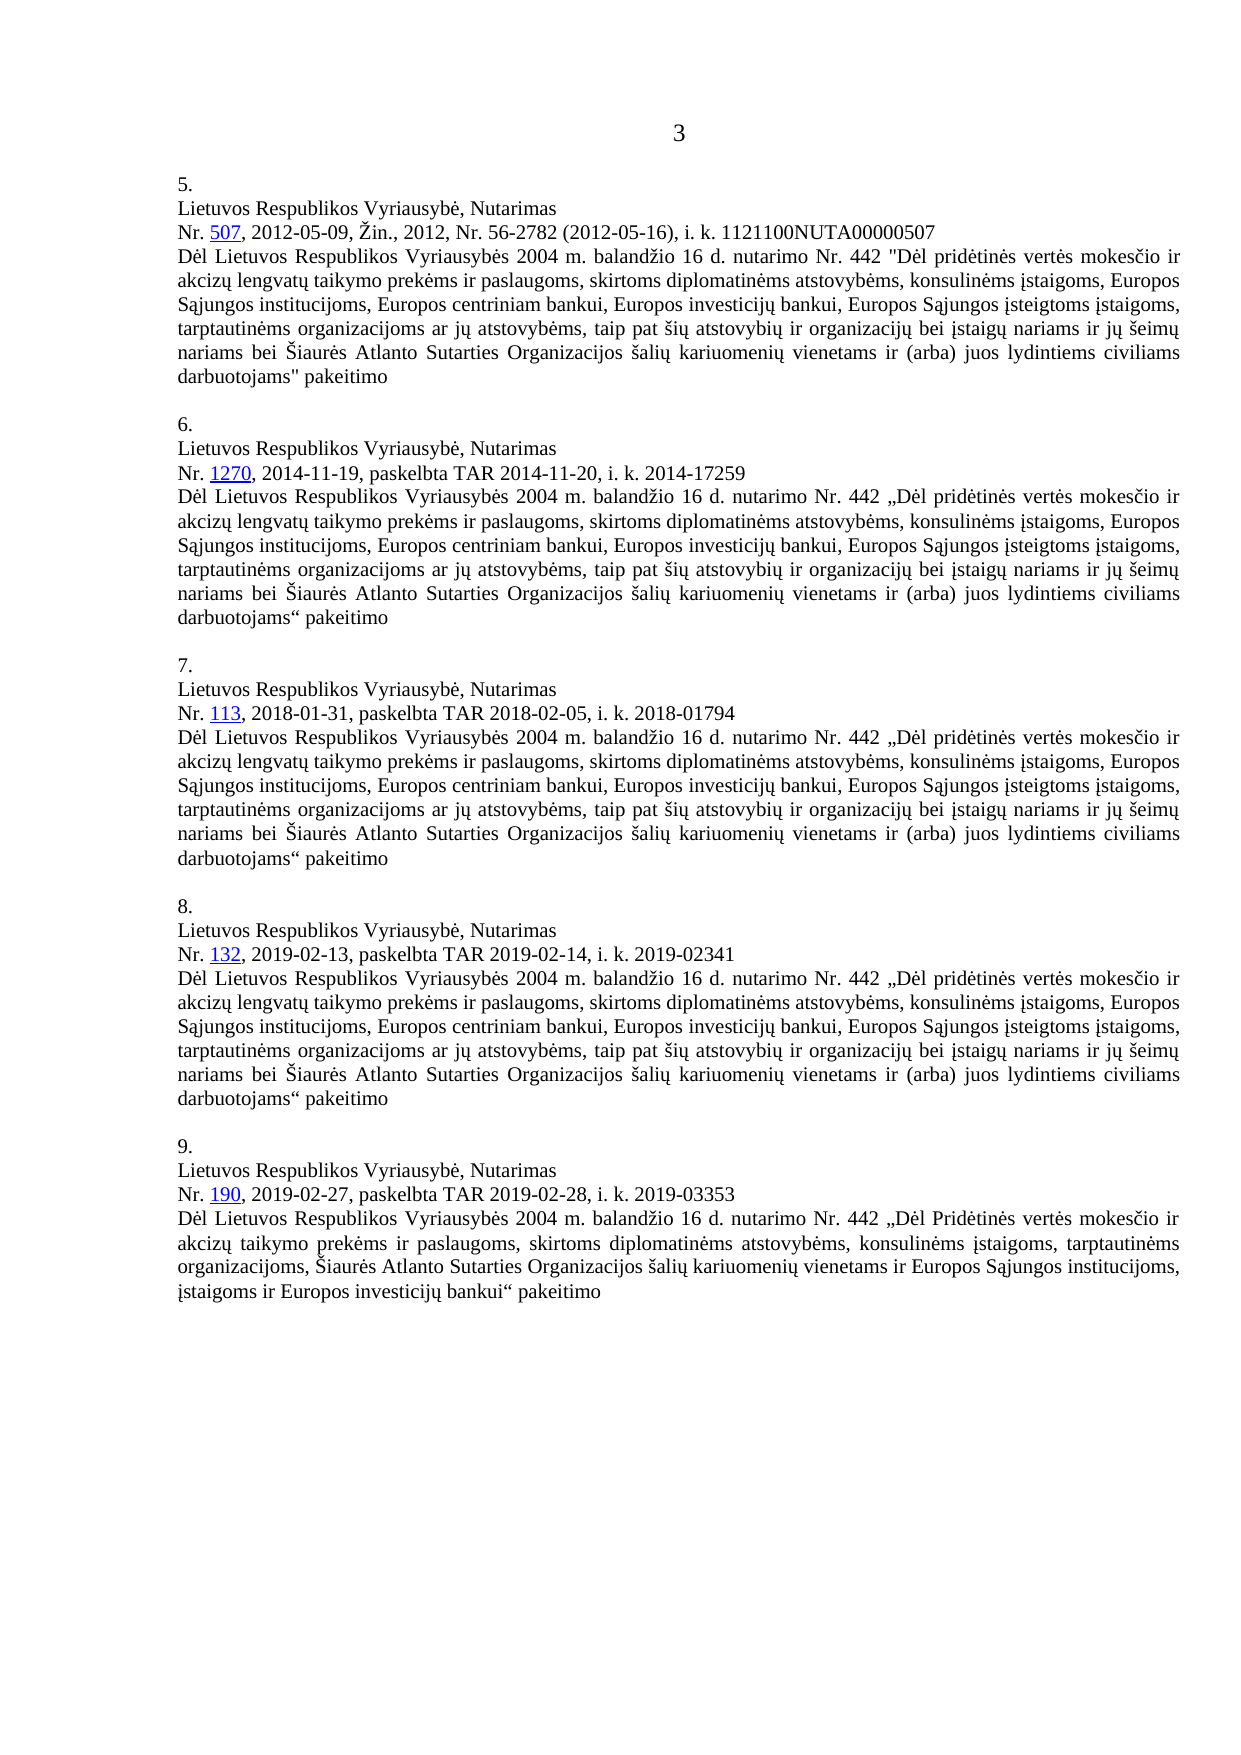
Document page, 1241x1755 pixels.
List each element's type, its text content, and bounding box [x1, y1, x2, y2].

text Lietuvos Respublikos Vyriausybė, Nutarimas [177, 677, 1181, 701]
text Dėl Lietuvos Respublikos Vyriausybės 2004 m. balandžio 16 d. nutarimo Nr. 442 "Dėl pridėtinės vertės mokesčio ir akcizų lengvatų taikymo prekėms ir paslaugoms, skirtoms diplomatinėms atstovybėms, konsulinėms įstaigoms, Europos Sąjungos institucijoms, Europos centriniam bankui, Europos investicijų bankui, Europos Sąjungos įsteigtoms įstaigoms, tarptautinėms organizacijoms ar jų atstovybėms, taip pat šių atstovybių ir organizacijų bei įstaigų nariams ir jų šeimų nariams bei Šiaurės Atlanto Sutarties Organizacijos šalių kariuomenių vienetams ir (arba) juos lydintiems civiliams darbuotojams" pakeitimo [177, 244, 1181, 388]
text Dėl Lietuvos Respublikos Vyriausybės 2004 m. balandžio 16 d. nutarimo Nr. 442 „Dėl Pridėtinės vertės mokesčio ir akcizų taikymo prekėms ir paslaugoms, skirtoms diplomatinėms atstovybėms, konsulinėms įstaigoms, tarptautinėms organizacijoms, Šiaurės Atlanto Sutarties Organizacijos šalių kariuomenių vienetams ir Europos Sąjungos institucijoms, įstaigoms ir Europos investicijų bankui“ pakeitimo [177, 1206, 1181, 1303]
text Nr. 1270, 2014-11-19, paskelbta TAR 2014-11-20, i. k. 2014-17259 [177, 460, 1181, 484]
text Dėl Lietuvos Respublikos Vyriausybės 2004 m. balandžio 16 d. nutarimo Nr. 442 „Dėl pridėtinės vertės mokesčio ir akcizų lengvatų taikymo prekėms ir paslaugoms, skirtoms diplomatinėms atstovybėms, konsulinėms įstaigoms, Europos Sąjungos institucijoms, Europos centriniam bankui, Europos investicijų bankui, Europos Sąjungos įsteigtoms įstaigoms, tarptautinėms organizacijoms ar jų atstovybėms, taip pat šių atstovybių ir organizacijų bei įstaigų nariams ir jų šeimų nariams bei Šiaurės Atlanto Sutarties Organizacijos šalių kariuomenių vienetams ir (arba) juos lydintiems civiliams darbuotojams“ pakeitimo [177, 966, 1181, 1110]
text Nr. 113, 2018-01-31, paskelbta TAR 2018-02-05, i. k. 2018-01794 [177, 701, 1181, 725]
text Nr. 132, 2019-02-13, paskelbta TAR 2019-02-14, i. k. 2019-02341 [177, 942, 1181, 966]
text Dėl Lietuvos Respublikos Vyriausybės 2004 m. balandžio 16 d. nutarimo Nr. 442 „Dėl pridėtinės vertės mokesčio ir akcizų lengvatų taikymo prekėms ir paslaugoms, skirtoms diplomatinėms atstovybėms, konsulinėms įstaigoms, Europos Sąjungos institucijoms, Europos centriniam bankui, Europos investicijų bankui, Europos Sąjungos įsteigtoms įstaigoms, tarptautinėms organizacijoms ar jų atstovybėms, taip pat šių atstovybių ir organizacijų bei įstaigų nariams ir jų šeimų nariams bei Šiaurės Atlanto Sutarties Organizacijos šalių kariuomenių vienetams ir (arba) juos lydintiems civiliams darbuotojams“ pakeitimo [177, 484, 1181, 629]
text 7. [177, 653, 1181, 677]
text Nr. 507, 2012-05-09, Žin., 2012, Nr. 56-2782 (2012-05-16), i. k. 1121100NUTA00000507 [177, 220, 1181, 244]
text Lietuvos Respublikos Vyriausybė, Nutarimas [177, 196, 1181, 220]
text Nr. 190, 2019-02-27, paskelbta TAR 2019-02-28, i. k. 2019-03353 [177, 1182, 1181, 1206]
text Lietuvos Respublikos Vyriausybė, Nutarimas [177, 1158, 1181, 1182]
text 9. [177, 1134, 1181, 1158]
text Lietuvos Respublikos Vyriausybė, Nutarimas [177, 918, 1181, 942]
text 5. [177, 172, 1181, 196]
text Lietuvos Respublikos Vyriausybė, Nutarimas [177, 436, 1181, 460]
text Dėl Lietuvos Respublikos Vyriausybės 2004 m. balandžio 16 d. nutarimo Nr. 442 „Dėl pridėtinės vertės mokesčio ir akcizų lengvatų taikymo prekėms ir paslaugoms, skirtoms diplomatinėms atstovybėms, konsulinėms įstaigoms, Europos Sąjungos institucijoms, Europos centriniam bankui, Europos investicijų bankui, Europos Sąjungos įsteigtoms įstaigoms, tarptautinėms organizacijoms ar jų atstovybėms, taip pat šių atstovybių ir organizacijų bei įstaigų nariams ir jų šeimų nariams bei Šiaurės Atlanto Sutarties Organizacijos šalių kariuomenių vienetams ir (arba) juos lydintiems civiliams darbuotojams“ pakeitimo [177, 725, 1181, 869]
text 6. [177, 412, 1181, 436]
text 8. [177, 893, 1181, 918]
